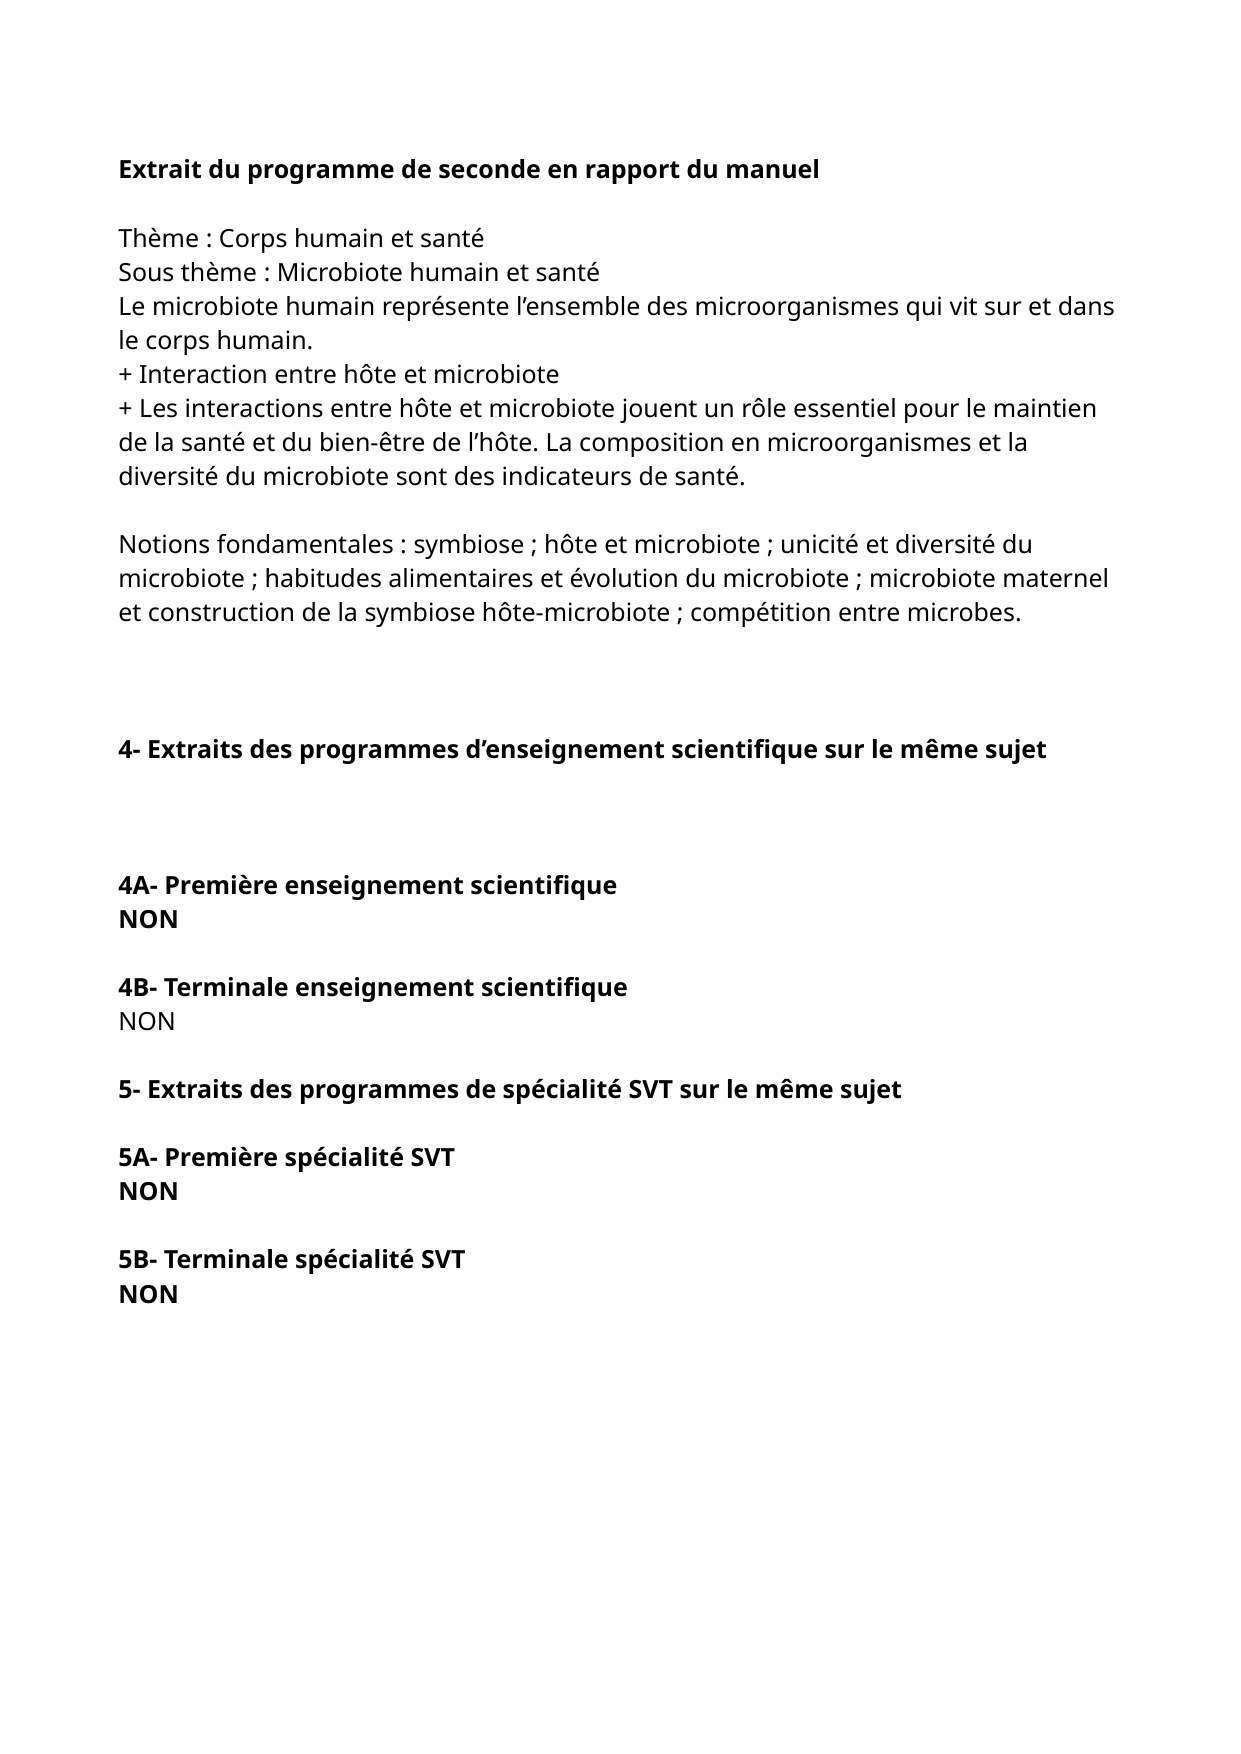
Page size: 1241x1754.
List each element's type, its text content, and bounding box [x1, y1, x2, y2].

text 5A- Première spécialité SVT [118, 1140, 1122, 1174]
text NON [118, 1004, 1122, 1038]
text Extrait du programme de seconde en rapport du manuel [118, 152, 1122, 186]
text NON [118, 902, 1122, 936]
text NON [118, 1276, 1122, 1310]
text NON [118, 1174, 1122, 1208]
text 5- Extraits des programmes de spécialité SVT sur le même sujet [118, 1072, 1122, 1106]
text 4- Extraits des programmes d’enseignement scientifique sur le même sujet [118, 731, 1122, 765]
text Notions fondamentales : symbiose ; hôte et microbiote ; unicité et diversité du microbiote ; habitudes alimentaires et évolution du microbiote ; microbiote maternel et construction de la symbiose hôte-microbiote ; compétition entre microbes. [118, 527, 1122, 629]
text + Les interactions entre hôte et microbiote jouent un rôle essentiel pour le maintien de la santé et du bien-être de l’hôte. La composition en microorganismes et la diversité du microbiote sont des indicateurs de santé. [118, 391, 1122, 493]
text 5B- Terminale spécialité SVT [118, 1242, 1122, 1276]
text + Interaction entre hôte et microbiote [118, 357, 1122, 391]
text 4B- Terminale enseignement scientifique [118, 970, 1122, 1004]
text Thème : Corps humain et santé [118, 220, 1122, 254]
text Sous thème : Microbiote humain et santé [118, 254, 1122, 288]
text 4A- Première enseignement scientifique [118, 867, 1122, 902]
text Le microbiote humain représente l’ensemble des microorganismes qui vit sur et dans le corps humain. [118, 288, 1122, 357]
